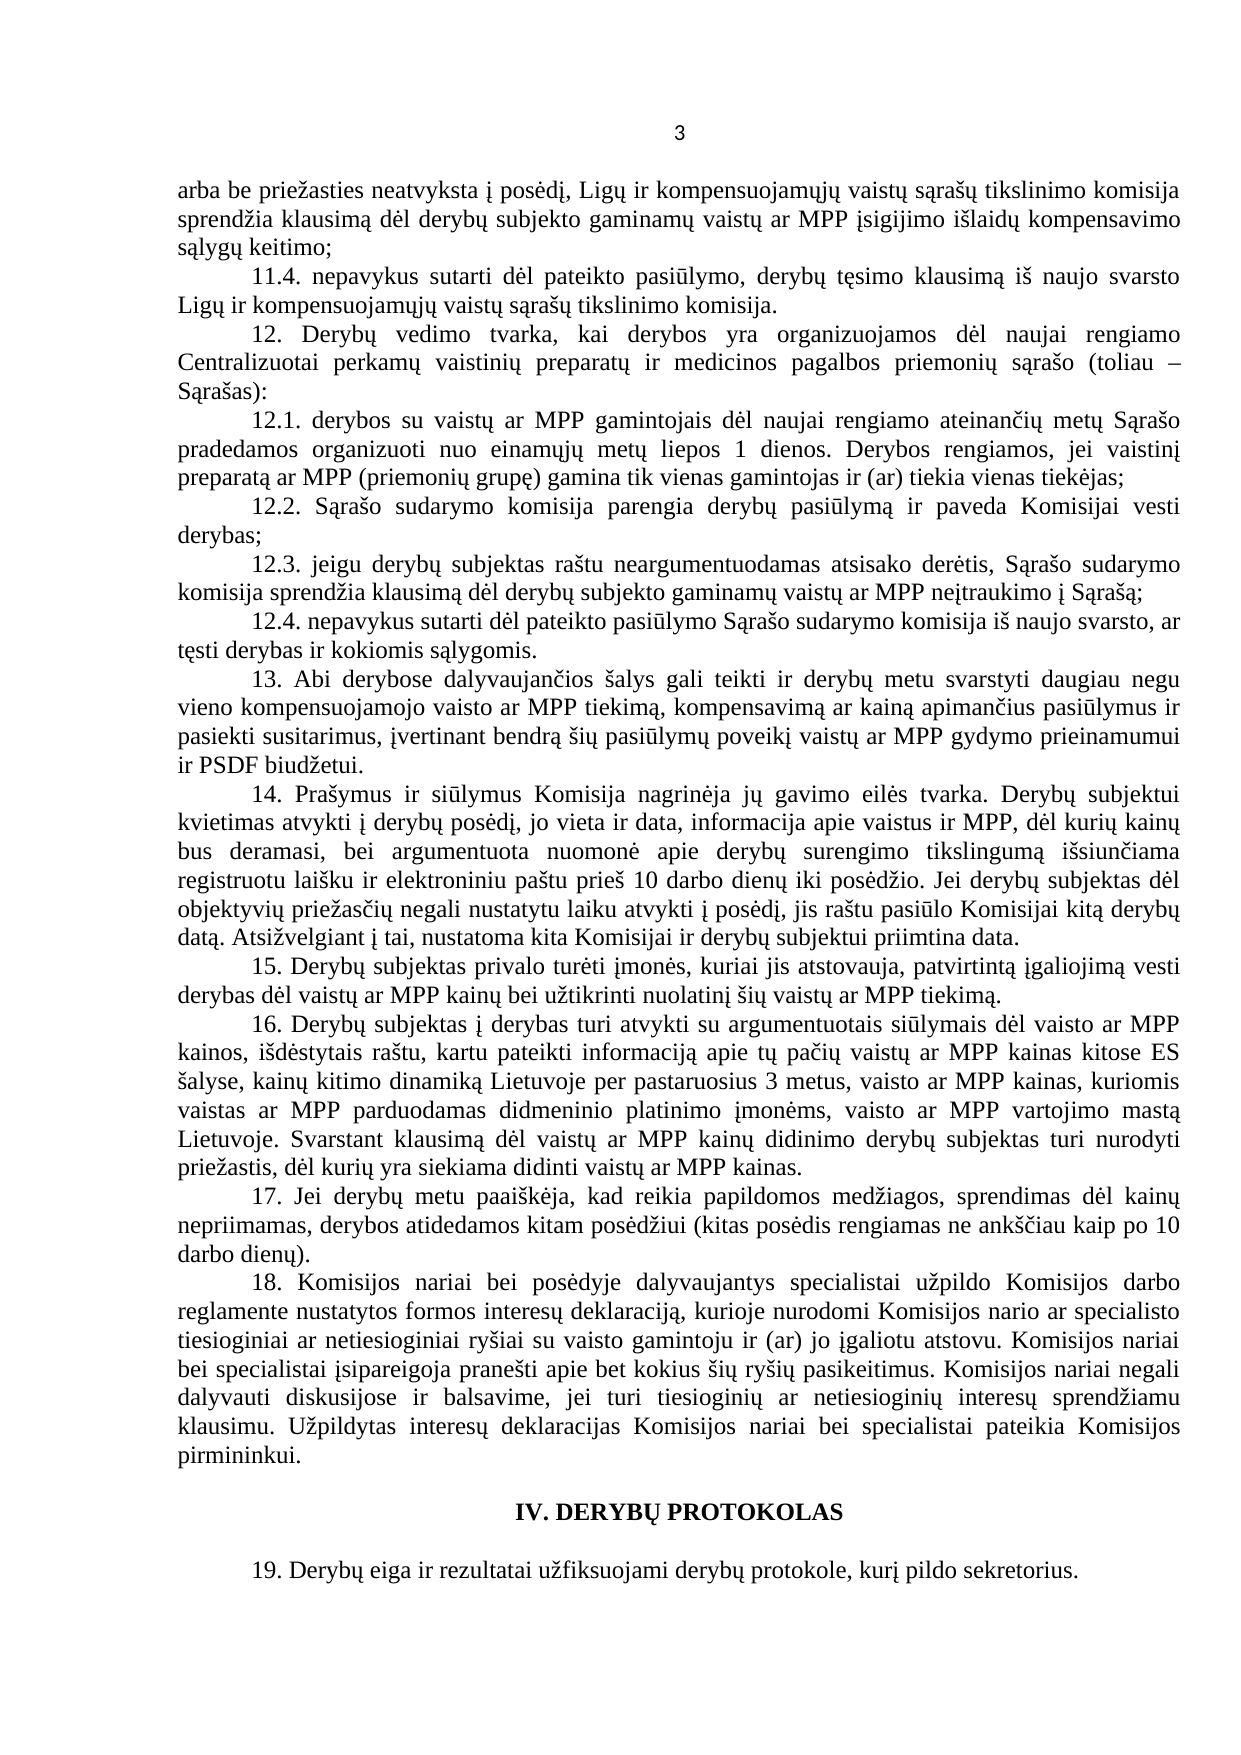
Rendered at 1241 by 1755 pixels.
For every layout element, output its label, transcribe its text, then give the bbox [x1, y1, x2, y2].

text IV. DERYBŲ PROTOKOLAS [177, 1497, 1181, 1526]
text 13. Abi derybose dalyvaujančios šalys gali teikti ir derybų metu svarstyti daugiau negu vieno kompensuojamojo vaisto ar MPP tiekimą, kompensavimą ar kainą apimančius pasiūlymus ir pasiekti susitarimus, įvertinant bendrą šių pasiūlymų poveikį vaistų ar MPP gydymo prieinamumui ir PSDF biudžetui. [177, 664, 1181, 779]
text 18. Komisijos nariai bei posėdyje dalyvaujantys specialistai užpildo Komisijos darbo reglamente nustatytos formos interesų deklaraciją, kurioje nurodomi Komisijos nario ar specialisto tiesioginiai ar netiesioginiai ryšiai su vaisto gamintoju ir (ar) jo įgaliotu atstovu. Komisijos nariai bei specialistai įsipareigoja pranešti apie bet kokius šių ryšių pasikeitimus. Komisijos nariai negali dalyvauti diskusijose ir balsavime, jei turi tiesioginių ar netiesioginių interesų sprendžiamu klausimu. Užpildytas interesų deklaracijas Komisijos nariai bei specialistai pateikia Komisijos pirmininkui. [177, 1267, 1181, 1469]
text 17. Jei derybų metu paaiškėja, kad reikia papildomos medžiagos, sprendimas dėl kainų nepriimamas, derybos atidedamos kitam posėdžiui (kitas posėdis rengiamas ne ankščiau kaip po 10 darbo dienų). [177, 1181, 1181, 1267]
text arba be priežasties neatvyksta į posėdį, Ligų ir kompensuojamųjų vaistų sąrašų tikslinimo komisija sprendžia klausimą dėl derybų subjekto gaminamų vaistų ar MPP įsigijimo išlaidų kompensavimo sąlygų keitimo; [177, 175, 1181, 261]
text 14. Prašymus ir siūlymus Komisija nagrinėja jų gavimo eilės tvarka. Derybų subjektui kvietimas atvykti į derybų posėdį, jo vieta ir data, informacija apie vaistus ir MPP, dėl kurių kainų bus deramasi, bei argumentuota nuomonė apie derybų surengimo tikslingumą išsiunčiama registruotu laišku ir elektroniniu paštu prieš 10 darbo dienų iki posėdžio. Jei derybų subjektas dėl objektyvių priežasčių negali nustatytu laiku atvykti į posėdį, jis raštu pasiūlo Komisijai kitą derybų datą. Atsižvelgiant į tai, nustatoma kita Komisijai ir derybų subjektui priimtina data. [177, 779, 1181, 951]
text 19. Derybų eiga ir rezultatai užfiksuojami derybų protokole, kurį pildo sekretorius. [177, 1555, 1181, 1584]
text 12.2. Sąrašo sudarymo komisija parengia derybų pasiūlymą ir paveda Komisijai vesti derybas; [177, 491, 1181, 549]
text 12. Derybų vedimo tvarka, kai derybos yra organizuojamos dėl naujai rengiamo Centralizuotai perkamų vaistinių preparatų ir medicinos pagalbos priemonių sąrašo (toliau – Sąrašas): [177, 319, 1181, 405]
text 12.1. derybos su vaistų ar MPP gamintojais dėl naujai rengiamo ateinančių metų Sąrašo pradedamos organizuoti nuo einamųjų metų liepos 1 dienos. Derybos rengiamos, jei vaistinį preparatą ar MPP (priemonių grupę) gamina tik vienas gamintojas ir (ar) tiekia vienas tiekėjas; [177, 405, 1181, 491]
text 11.4. nepavykus sutarti dėl pateikto pasiūlymo, derybų tęsimo klausimą iš naujo svarsto Ligų ir kompensuojamųjų vaistų sąrašų tikslinimo komisija. [177, 261, 1181, 319]
text 15. Derybų subjektas privalo turėti įmonės, kuriai jis atstovauja, patvirtintą įgaliojimą vesti derybas dėl vaistų ar MPP kainų bei užtikrinti nuolatinį šių vaistų ar MPP tiekimą. [177, 951, 1181, 1009]
text 16. Derybų subjektas į derybas turi atvykti su argumentuotais siūlymais dėl vaisto ar MPP kainos, išdėstytais raštu, kartu pateikti informaciją apie tų pačių vaistų ar MPP kainas kitose ES šalyse, kainų kitimo dinamiką Lietuvoje per pastaruosius 3 metus, vaisto ar MPP kainas, kuriomis vaistas ar MPP parduodamas didmeninio platinimo įmonėms, vaisto ar MPP vartojimo mastą Lietuvoje. Svarstant klausimą dėl vaistų ar MPP kainų didinimo derybų subjektas turi nurodyti priežastis, dėl kurių yra siekiama didinti vaistų ar MPP kainas. [177, 1009, 1181, 1181]
text 12.4. nepavykus sutarti dėl pateikto pasiūlymo Sąrašo sudarymo komisija iš naujo svarsto, ar tęsti derybas ir kokiomis sąlygomis. [177, 606, 1181, 664]
text 12.3. jeigu derybų subjektas raštu neargumentuodamas atsisako derėtis, Sąrašo sudarymo komisija sprendžia klausimą dėl derybų subjekto gaminamų vaistų ar MPP neįtraukimo į Sąrašą; [177, 549, 1181, 606]
